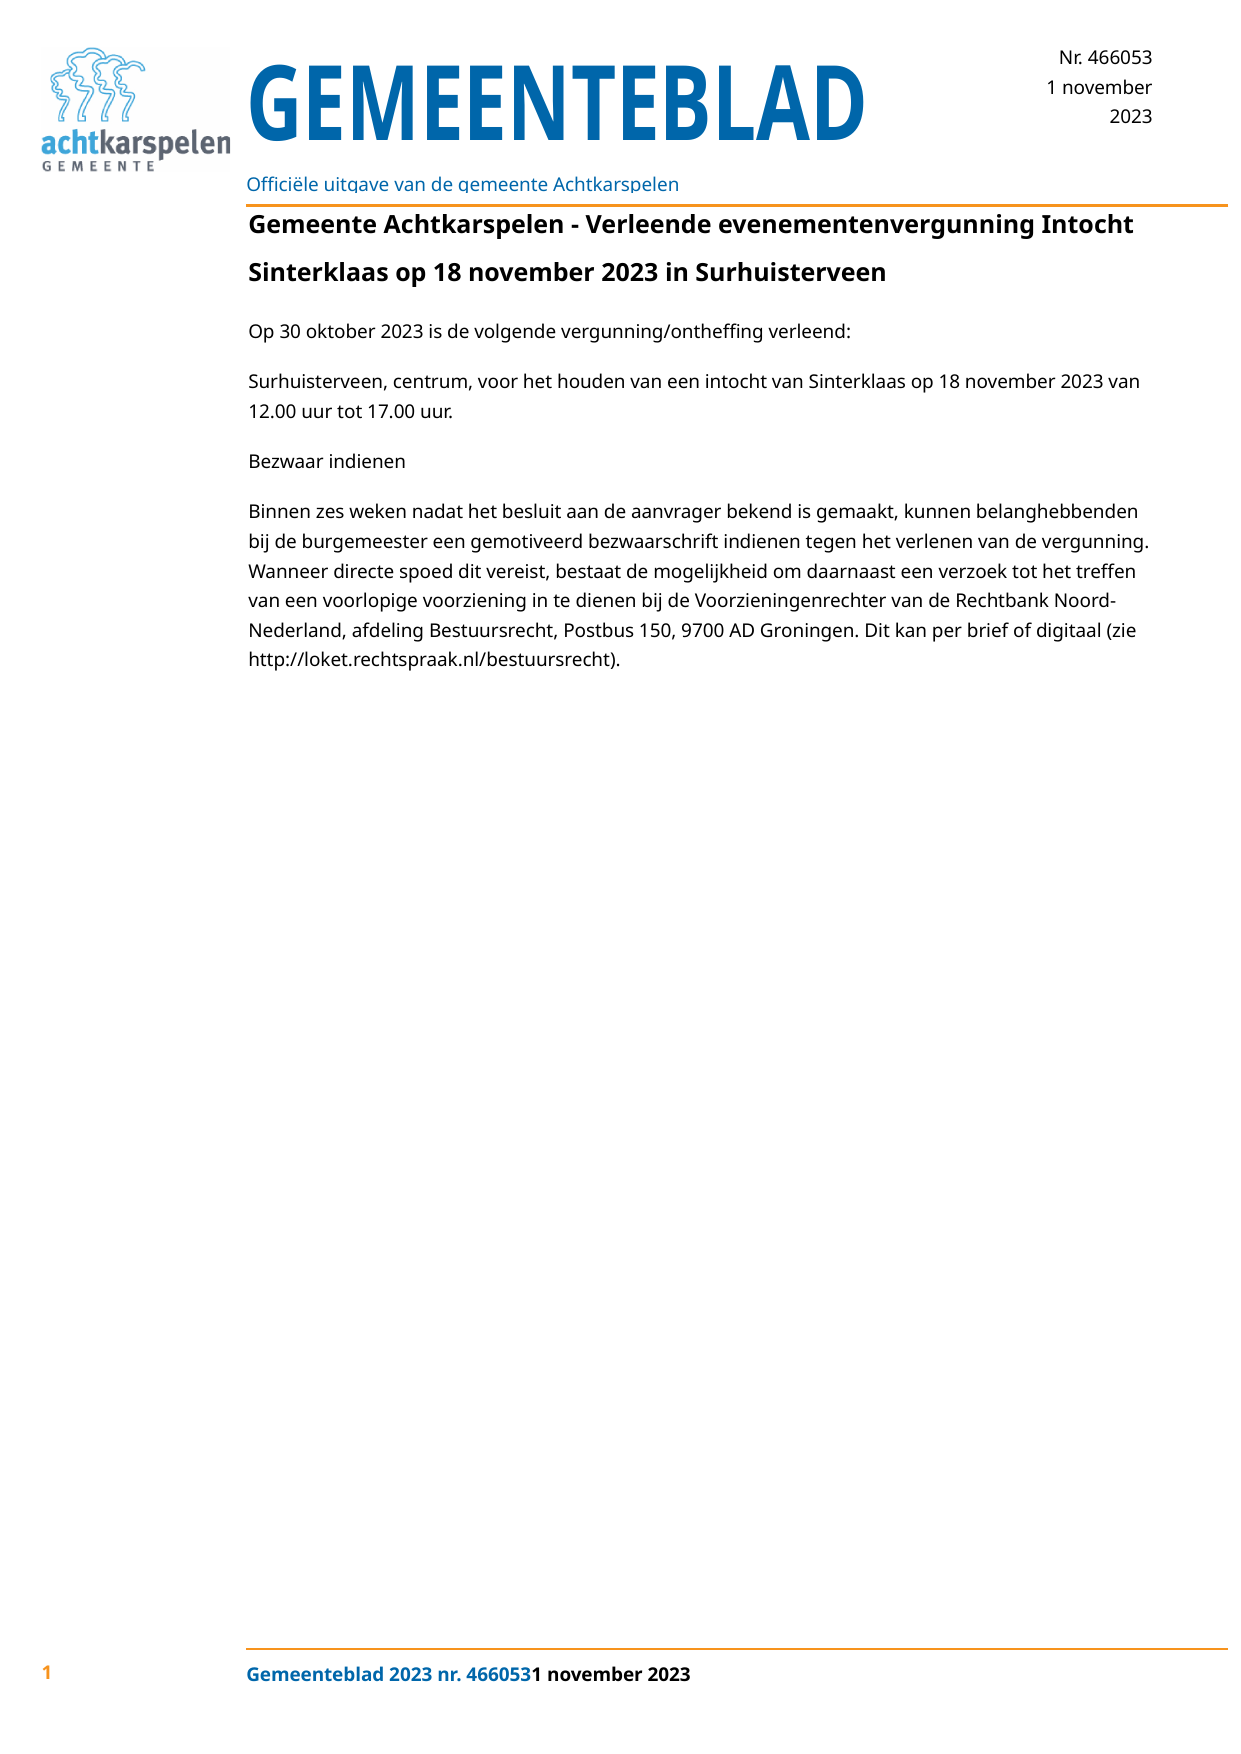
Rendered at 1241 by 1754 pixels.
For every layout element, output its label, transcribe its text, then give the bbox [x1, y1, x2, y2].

picture [41, 47, 231, 172]
text Bezwaar indienen [248, 448, 1152, 474]
text Gemeente Achtkarspelen - Verleende evenementenvergunning Intocht Sinterklaas op 18 november 2023 in Surhuisterveen [248, 207, 1152, 288]
text Surhuisterveen, centrum, voor het houden van een intocht van Sinterklaas op 18 november 2023 van 12.00 uur tot 17.00 uur. [248, 368, 1152, 424]
text Binnen zes weken nadat het besluit aan de aanvrager bekend is gemaakt, kunnen belanghebbenden bij de burgemeester een gemotiveerd bezwaarschrift indienen tegen het verlenen van de vergunning. Wanneer directe spoed dit vereist, bestaat de mogelijkheid om daarnaast een verzoek tot het treffen van een voorlopige voorziening in te dienen bij de Voorzieningenrechter van de Rechtbank Noord-Nederland, afdeling Bestuursrecht, Postbus 150, 9700 AD Groningen. Dit kan per brief of digitaal (zie http://loket.rechtspraak.nl/bestuursrecht). [248, 499, 1152, 672]
text Op 30 oktober 2023 is de volgende vergunning/ontheffing verleend: [248, 318, 1152, 344]
